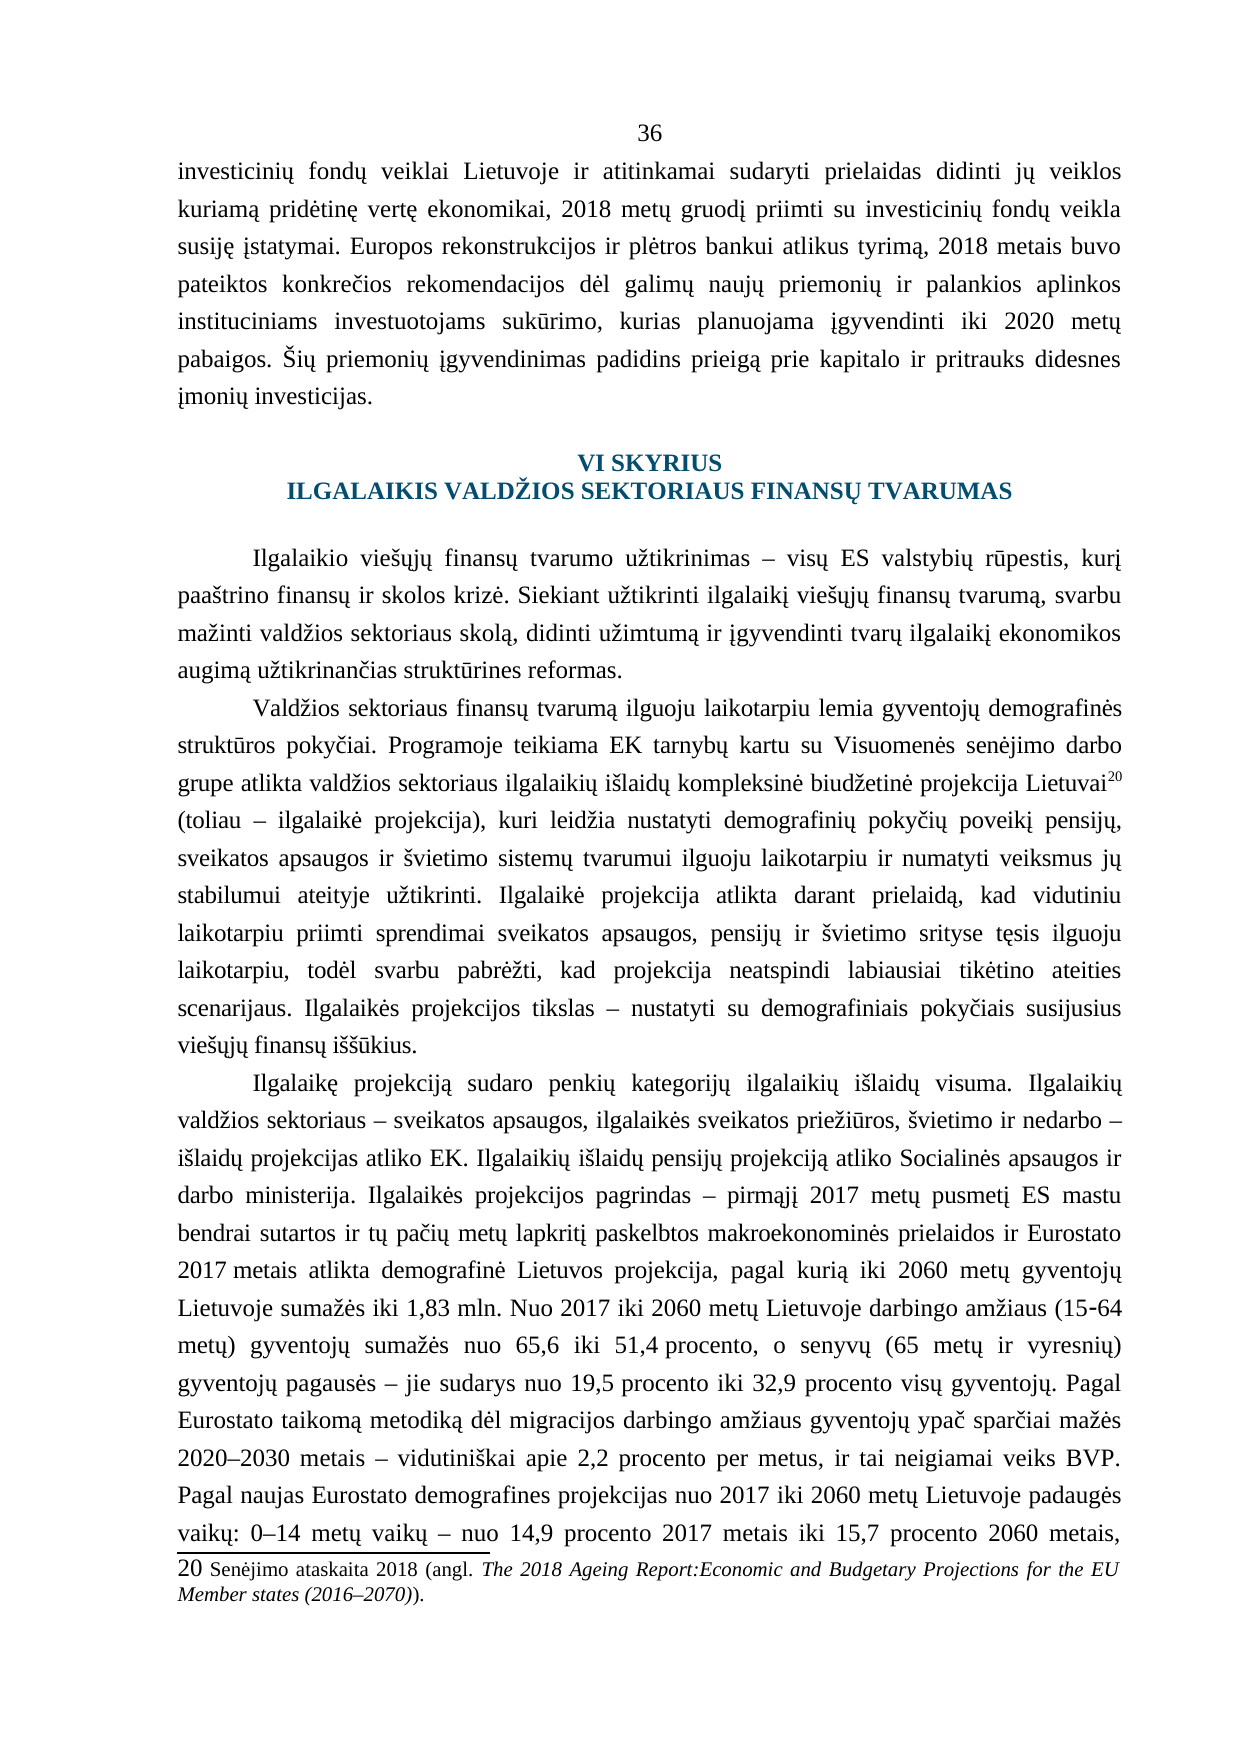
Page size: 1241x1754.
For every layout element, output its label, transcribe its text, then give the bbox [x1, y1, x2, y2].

text Ilgalaikio viešųjų finansų tvarumo užtikrinimas – visų ES valstybių rūpestis, kurį paaštrino finansų ir skolos krizė. Siekiant užtikrinti ilgalaikį viešųjų finansų tvarumą, svarbu mažinti valdžios sektoriaus skolą, didinti užimtumą ir įgyvendinti tvarų ilgalaikį ekonomikos augimą užtikrinančias struktūrines reformas. [177, 534, 1122, 684]
text Ilgalaikę projekciją sudaro penkių kategorijų ilgalaikių išlaidų visuma. Ilgalaikių valdžios sektoriaus – sveikatos apsaugos, ilgalaikės sveikatos priežiūros, švietimo ir nedarbo – išlaidų projekcijas atliko EK. Ilgalaikių išlaidų pensijų projekciją atliko Socialinės apsaugos ir darbo ministerija. Ilgalaikės projekcijos pagrindas – pirmąjį 2017 metų pusmetį ES mastu bendrai sutartos ir tų pačių metų lapkritį paskelbtos makroekonominės prielaidos ir Eurostato 2017 metais atlikta demografinė Lietuvos projekcija, pagal kurią iki 2060 metų gyventojų Lietuvoje sumažės iki 1,83 mln. Nuo 2017 iki 2060 metų Lietuvoje darbingo amžiaus (1564 metų) gyventojų sumažės nuo 65,6 iki 51,4 procento, o senyvų (65 metų ir vyresnių) gyventojų pagausės – jie sudarys nuo 19,5 procento iki 32,9 procento visų gyventojų. Pagal Eurostato taikomą metodiką dėl migracijos darbingo amžiaus gyventojų ypač sparčiai mažės 2020–2030 metais – vidutiniškai apie 2,2 procento per metus, ir tai neigiamai veiks BVP. Pagal naujas Eurostato demografines projekcijas nuo 2017 iki 2060 metų Lietuvoje padaugės vaikų: 0–14 metų vaikų – nuo 14,9 procento 2017 metais iki 15,7 procento 2060 metais, [177, 1059, 1122, 1546]
text Valdžios sektoriaus finansų tvarumą ilguoju laikotarpiu lemia gyventojų demografinės struktūros pokyčiai. Programoje teikiama EK tarnybų kartu su Visuomenės senėjimo darbo grupe atlikta valdžios sektoriaus ilgalaikių išlaidų kompleksinė biudžetinė projekcija Lietuvai (toliau – ilgalaikė projekcija), kuri leidžia nustatyti demografinių pokyčių poveikį pensijų, sveikatos apsaugos ir švietimo sistemų tvarumui ilguoju laikotarpiu ir numatyti veiksmus jų stabilumui ateityje užtikrinti. Ilgalaikė projekcija atlikta darant prielaidą, kad vidutiniu laikotarpiu priimti sprendimai sveikatos apsaugos, pensijų ir švietimo srityse tęsis ilguoju laikotarpiu, todėl svarbu pabrėžti, kad projekcija neatspindi labiausiai tikėtino ateities scenarijaus. Ilgalaikės projekcijos tikslas – nustatyti su demografiniais pokyčiais susijusius viešųjų finansų iššūkius. [177, 684, 1122, 1059]
text VI SKYRIUS ILGALAIKIS VALDŽIOS SEKTORIAUS FINANSŲ TVARUMAS [177, 448, 1122, 505]
text Senėjimo ataskaita 2018 (angl. The 2018 Ageing Report:Economic and Budgetary Projections for the EU Member states (2016–2070)). [177, 1553, 1122, 1606]
text investicinių fondų veiklai Lietuvoje ir atitinkamai sudaryti prielaidas didinti jų veiklos kuriamą pridėtinę vertę ekonomikai, 2018 metų gruodį priimti su investicinių fondų veikla susiję įstatymai. Europos rekonstrukcijos ir plėtros bankui atlikus tyrimą, 2018 metais buvo pateiktos konkrečios rekomendacijos dėl galimų naujų priemonių ir palankios aplinkos instituciniams investuotojams sukūrimo, kurias planuojama įgyvendinti iki 2020 metų pabaigos. Šių priemonių įgyvendinimas padidins prieigą prie kapitalo ir pritrauks didesnes įmonių investicijas. [177, 148, 1122, 410]
